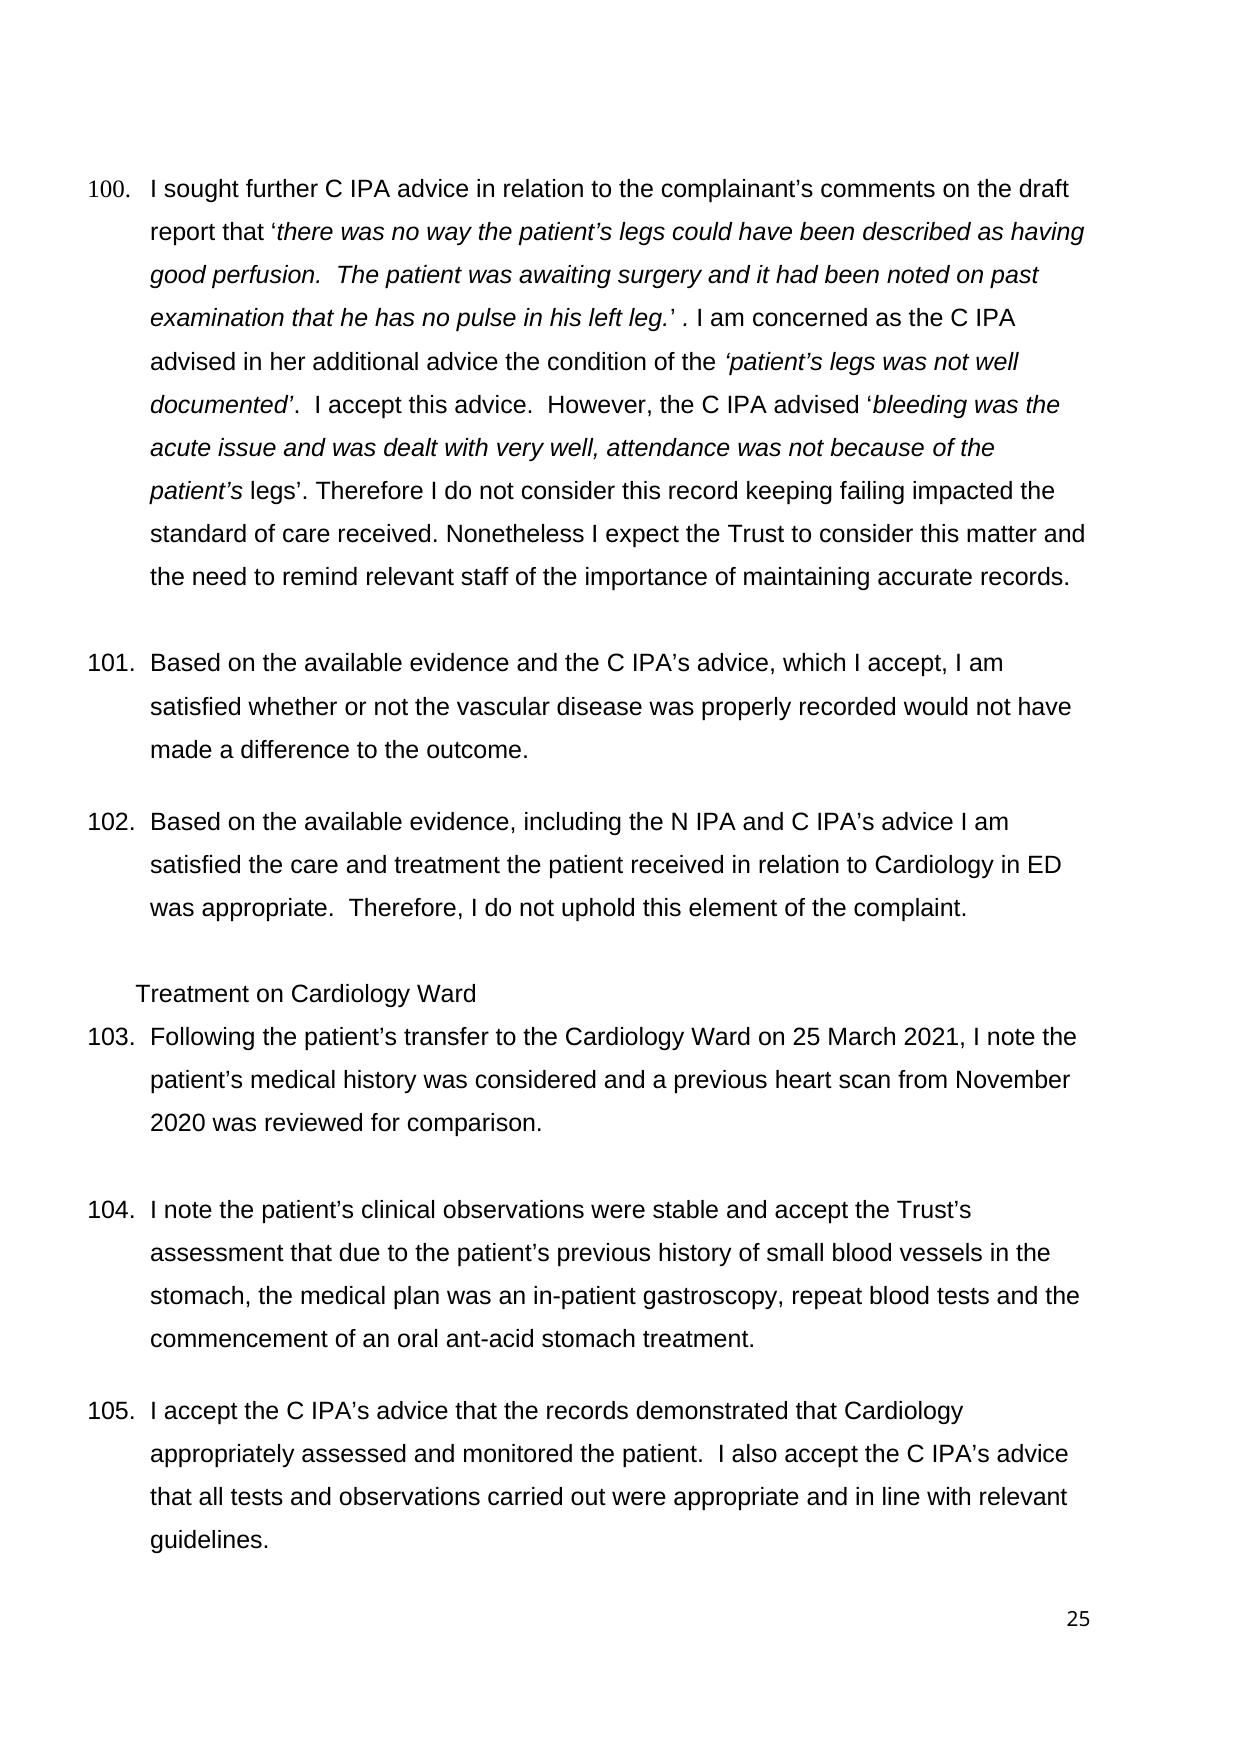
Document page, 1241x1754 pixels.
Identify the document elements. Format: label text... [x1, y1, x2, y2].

list I accept the C IPA’s advice that the records demonstrated that Cardiology appropriately assessed and monitored the patient. I also accept the C IPA’s advice that all tests and observations carried out were appropriate and in line with relevant guidelines. [87, 1396, 1090, 1554]
list Based on the available evidence, including the N IPA and C IPA’s advice I am satisfied the care and treatment the patient received in relation to Cardiology in ED was appropriate. Therefore, I do not uphold this element of the complaint. [87, 807, 1090, 922]
list I sought further C IPA advice in relation to the complainant’s comments on the draft report that ‘there was no way the patient’s legs could have been described as having good perfusion. The patient was awaiting surgery and it had been noted on past examination that he has no pulse in his left leg.’ . I am concerned as the C IPA advised in her additional advice the condition of the ‘patient’s legs was not well documented’. I accept this advice. However, the C IPA advised ‘bleeding was the acute issue and was dealt with very well, attendance was not because of the patient’s legs’. Therefore I do not consider this record keeping failing impacted the standard of care received. Nonetheless I expect the Trust to consider this matter and the need to remind relevant staff of the importance of maintaining accurate records. [87, 174, 1090, 591]
list Following the patient’s transfer to the Cardiology Ward on 25 March 2021, I note the patient’s medical history was considered and a previous heart scan from November 2020 was reviewed for comparison. [87, 1022, 1090, 1137]
text Treatment on Cardiology Ward [135, 979, 1090, 1008]
list Based on the available evidence and the C IPA’s advice, which I accept, I am satisfied whether or not the vascular disease was properly recorded would not have made a difference to the outcome. [87, 648, 1090, 763]
list I note the patient’s clinical observations were stable and accept the Trust’s assessment that due to the patient’s previous history of small blood vessels in the stomach, the medical plan was an in-patient gastroscopy, repeat blood tests and the commencement of an oral ant-acid stomach treatment. [87, 1195, 1090, 1353]
